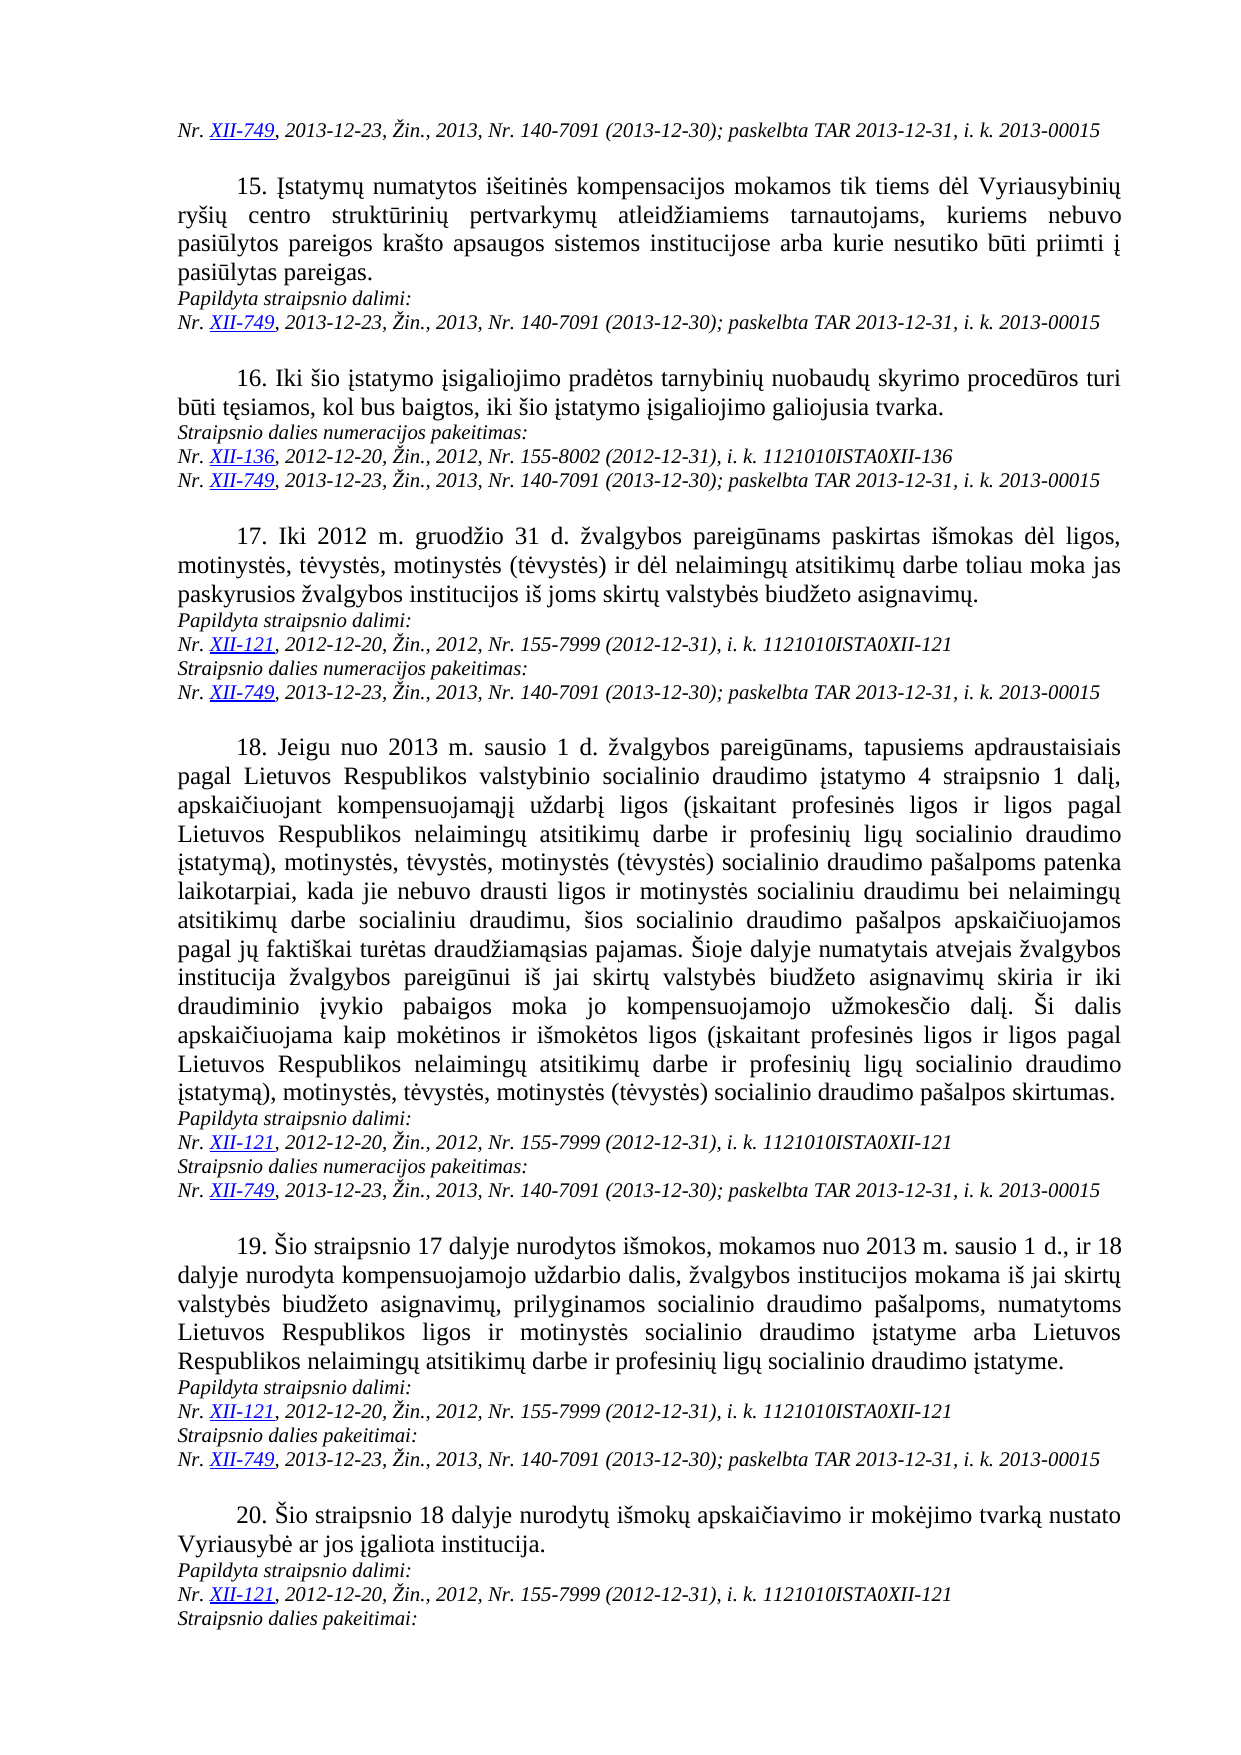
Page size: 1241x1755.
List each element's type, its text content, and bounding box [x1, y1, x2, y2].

text Straipsnio dalies numeracijos pakeitimas: [177, 420, 1122, 444]
text Nr. XII-121, 2012-12-20, Žin., 2012, Nr. 155-7999 (2012-12-31), i. k. 1121010ISTA0XII-121 [177, 1399, 1122, 1423]
text 16. Iki šio įstatymo įsigaliojimo pradėtos tarnybinių nuobaudų skyrimo procedūros turi būti tęsiamos, kol bus baigtos, iki šio įstatymo įsigaliojimo galiojusia tvarka. [177, 363, 1122, 420]
text Nr. XII-749, 2013-12-23, Žin., 2013, Nr. 140-7091 (2013-12-30); paskelbta TAR 2013-12-31, i. k. 2013-00015 [177, 118, 1122, 142]
text Straipsnio dalies pakeitimai: [177, 1606, 1122, 1630]
text Nr. XII-749, 2013-12-23, Žin., 2013, Nr. 140-7091 (2013-12-30); paskelbta TAR 2013-12-31, i. k. 2013-00015 [177, 468, 1122, 492]
text 20. Šio straipsnio 18 dalyje nurodytų išmokų apskaičiavimo ir mokėjimo tvarką nustato Vyriausybė ar jos įgaliota institucija. [177, 1500, 1122, 1557]
text 17. Iki 2012 m. gruodžio 31 d. žvalgybos pareigūnams paskirtas išmokas dėl ligos, motinystės, tėvystės, motinystės (tėvystės) ir dėl nelaimingų atsitikimų darbe toliau moka jas paskyrusios žvalgybos institucijos iš joms skirtų valstybės biudžeto asignavimų. [177, 521, 1122, 607]
text Nr. XII-121, 2012-12-20, Žin., 2012, Nr. 155-7999 (2012-12-31), i. k. 1121010ISTA0XII-121 [177, 1582, 1122, 1606]
text Nr. XII-136, 2012-12-20, Žin., 2012, Nr. 155-8002 (2012-12-31), i. k. 1121010ISTA0XII-136 [177, 444, 1122, 468]
text Straipsnio dalies numeracijos pakeitimas: [177, 1154, 1122, 1178]
text Straipsnio dalies pakeitimai: [177, 1423, 1122, 1447]
text 18. Jeigu nuo 2013 m. sausio 1 d. žvalgybos pareigūnams, tapusiems apdraustaisiais pagal Lietuvos Respublikos valstybinio socialinio draudimo įstatymo 4 straipsnio 1 dalį, apskaičiuojant kompensuojamąjį uždarbį ligos (įskaitant profesinės ligos ir ligos pagal Lietuvos Respublikos nelaimingų atsitikimų darbe ir profesinių ligų socialinio draudimo įstatymą), motinystės, tėvystės, motinystės (tėvystės) socialinio draudimo pašalpoms patenka laikotarpiai, kada jie nebuvo drausti ligos ir motinystės socialiniu draudimu bei nelaimingų atsitikimų darbe socialiniu draudimu, šios socialinio draudimo pašalpos apskaičiuojamos pagal jų faktiškai turėtas draudžiamąsias pajamas. Šioje dalyje numatytais atvejais žvalgybos institucija žvalgybos pareigūnui iš jai skirtų valstybės biudžeto asignavimų skiria ir iki draudiminio įvykio pabaigos moka jo kompensuojamojo užmokesčio dalį. Ši dalis apskaičiuojama kaip mokėtinos ir išmokėtos ligos (įskaitant profesinės ligos ir ligos pagal Lietuvos Respublikos nelaimingų atsitikimų darbe ir profesinių ligų socialinio draudimo įstatymą), motinystės, tėvystės, motinystės (tėvystės) socialinio draudimo pašalpos skirtumas. [177, 732, 1122, 1106]
text Papildyta straipsnio dalimi: [177, 1375, 1122, 1399]
text Papildyta straipsnio dalimi: [177, 607, 1122, 632]
text Straipsnio dalies numeracijos pakeitimas: [177, 656, 1122, 680]
text Papildyta straipsnio dalimi: [177, 1557, 1122, 1582]
text Papildyta straipsnio dalimi: [177, 286, 1122, 310]
text Nr. XII-121, 2012-12-20, Žin., 2012, Nr. 155-7999 (2012-12-31), i. k. 1121010ISTA0XII-121 [177, 632, 1122, 656]
text Nr. XII-749, 2013-12-23, Žin., 2013, Nr. 140-7091 (2013-12-30); paskelbta TAR 2013-12-31, i. k. 2013-00015 [177, 680, 1122, 704]
text Papildyta straipsnio dalimi: [177, 1106, 1122, 1130]
text Nr. XII-121, 2012-12-20, Žin., 2012, Nr. 155-7999 (2012-12-31), i. k. 1121010ISTA0XII-121 [177, 1130, 1122, 1154]
text Nr. XII-749, 2013-12-23, Žin., 2013, Nr. 140-7091 (2013-12-30); paskelbta TAR 2013-12-31, i. k. 2013-00015 [177, 310, 1122, 334]
text Nr. XII-749, 2013-12-23, Žin., 2013, Nr. 140-7091 (2013-12-30); paskelbta TAR 2013-12-31, i. k. 2013-00015 [177, 1447, 1122, 1471]
text 15. Įstatymų numatytos išeitinės kompensacijos mokamos tik tiems dėl Vyriausybinių ryšių centro struktūrinių pertvarkymų atleidžiamiems tarnautojams, kuriems nebuvo pasiūlytos pareigos krašto apsaugos sistemos institucijose arba kurie nesutiko būti priimti į pasiūlytas pareigas. [177, 171, 1122, 286]
text Nr. XII-749, 2013-12-23, Žin., 2013, Nr. 140-7091 (2013-12-30); paskelbta TAR 2013-12-31, i. k. 2013-00015 [177, 1178, 1122, 1202]
text 19. Šio straipsnio 17 dalyje nurodytos išmokos, mokamos nuo 2013 m. sausio 1 d., ir 18 dalyje nurodyta kompensuojamojo uždarbio dalis, žvalgybos institucijos mokama iš jai skirtų valstybės biudžeto asignavimų, prilyginamos socialinio draudimo pašalpoms, numatytoms Lietuvos Respublikos ligos ir motinystės socialinio draudimo įstatyme arba Lietuvos Respublikos nelaimingų atsitikimų darbe ir profesinių ligų socialinio draudimo įstatyme. [177, 1231, 1122, 1375]
